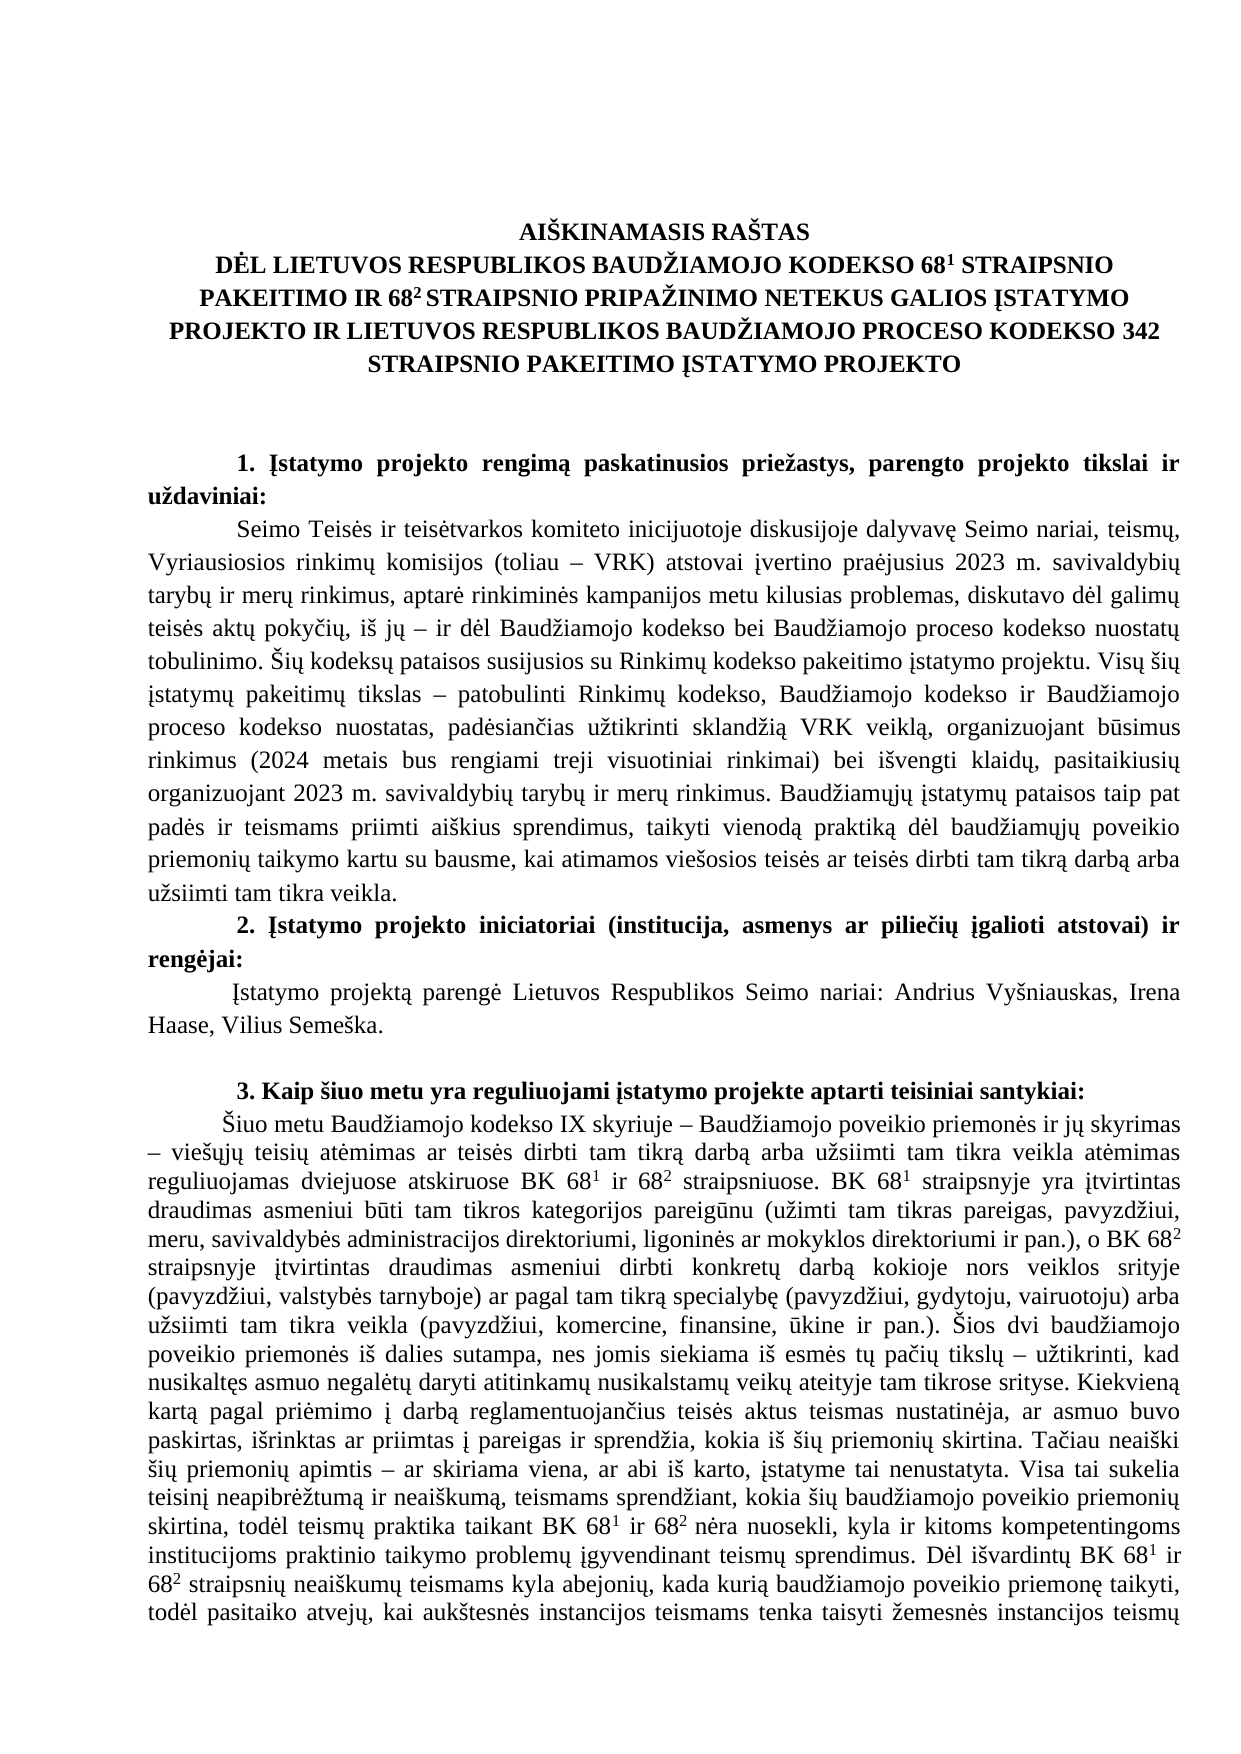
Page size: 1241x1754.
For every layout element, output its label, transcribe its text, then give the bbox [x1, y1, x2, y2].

text AIŠKINAMASIS RAŠTAS [148, 217, 1181, 246]
text 2. Įstatymo projekto iniciatoriai (institucija, asmenys ar piliečių įgalioti atstovai) ir rengėjai: [148, 911, 1181, 972]
text Seimo Teisės ir teisėtvarkos komiteto inicijuotoje diskusijoje dalyvavę Seimo nariai, teismų, Vyriausiosios rinkimų komisijos (toliau – VRK) atstovai įvertino praėjusius 2023 m. savivaldybių tarybų ir merų rinkimus, aptarė rinkiminės kampanijos metu kilusias problemas, diskutavo dėl galimų teisės aktų pokyčių, iš jų – ir dėl Baudžiamojo kodekso bei Baudžiamojo proceso kodekso nuostatų tobulinimo. Šių kodeksų pataisos susijusios su Rinkimų kodekso pakeitimo įstatymo projektu. Visų šių įstatymų pakeitimų tikslas – patobulinti Rinkimų kodekso, Baudžiamojo kodekso ir Baudžiamojo proceso kodekso nuostatas, padėsiančias užtikrinti sklandžią VRK veiklą, organizuojant būsimus rinkimus (2024 metais bus rengiami treji visuotiniai rinkimai) bei išvengti klaidų, pasitaikiusių organizuojant 2023 m. savivaldybių tarybų ir merų rinkimus. Baudžiamųjų įstatymų pataisos taip pat padės ir teismams priimti aiškius sprendimus, taikyti vienodą praktiką dėl baudžiamųjų poveikio priemonių taikymo kartu su bausme, kai atimamos viešosios teisės ar teisės dirbti tam tikrą darbą arba užsiimti tam tikra veikla. [148, 514, 1181, 906]
text 1. Įstatymo projekto rengimą paskatinusios priežastys, parengto projekto tikslai ir uždaviniai: [148, 448, 1181, 510]
text Šiuo metu Baudžiamojo kodekso IX skyriuje – Baudžiamojo poveikio priemonės ir jų skyrimas – viešųjų teisių atėmimas ar teisės dirbti tam tikrą darbą arba užsiimti tam tikra veikla atėmimas reguliuojamas dviejuose atskiruose BK 681 ir 682 straipsniuose. BK 681 straipsnyje yra įtvirtintas draudimas asmeniui būti tam tikros kategorijos pareigūnu (užimti tam tikras pareigas, pavyzdžiui, meru, savivaldybės administracijos direktoriumi, ligoninės ar mokyklos direktoriumi ir pan.), o BK 682 straipsnyje įtvirtintas draudimas asmeniui dirbti konkretų darbą kokioje nors veiklos srityje (pavyzdžiui, valstybės tarnyboje) ar pagal tam tikrą specialybę (pavyzdžiui, gydytoju, vairuotoju) arba užsiimti tam tikra veikla (pavyzdžiui, komercine, finansine, ūkine ir pan.). Šios dvi baudžiamojo poveikio priemonės iš dalies sutampa, nes jomis siekiama iš esmės tų pačių tikslų – užtikrinti, kad nusikaltęs asmuo negalėtų daryti atitinkamų nusikalstamų veikų ateityje tam tikrose srityse. Kiekvieną kartą pagal priėmimo į darbą reglamentuojančius teisės aktus teismas nustatinėja, ar asmuo buvo paskirtas, išrinktas ar priimtas į pareigas ir sprendžia, kokia iš šių priemonių skirtina. Tačiau neaiški šių priemonių apimtis – ar skiriama viena, ar abi iš karto, įstatyme tai nenustatyta. Visa tai sukelia teisinį neapibrėžtumą ir neaiškumą, teismams sprendžiant, kokia šių baudžiamojo poveikio priemonių skirtina, todėl teismų praktika taikant BK 681 ir 682 nėra nuosekli, kyla ir kitoms kompetentingoms institucijoms praktinio taikymo problemų įgyvendinant teismų sprendimus. Dėl išvardintų BK 681 ir 682 straipsnių neaiškumų teismams kyla abejonių, kada kurią baudžiamojo poveikio priemonę taikyti, todėl pasitaiko atvejų, kai aukštesnės instancijos teismams tenka taisyti žemesnės instancijos teismų [148, 1109, 1181, 1626]
text DĖL LIETUVOS RESPUBLIKOS BAUDŽIAMOJO KODEKSO 681 STRAIPSNIO PAKEITIMO IR 682 STRAIPSNIO PRIPAŽINIMO NETEKUS GALIOS ĮSTATYMO PROJEKTO IR LIETUVOS RESPUBLIKOS BAUDŽIAMOJO PROCESO KODEKSO 342 STRAIPSNIO PAKEITIMO ĮSTATYMO PROJEKTO [148, 250, 1181, 378]
text Įstatymo projektą parengė Lietuvos Respublikos Seimo nariai: Andrius Vyšniauskas, Irena Haase, Vilius Semeška. [148, 977, 1181, 1038]
text 3. Kaip šiuo metu yra reguliuojami įstatymo projekte aptarti teisiniai santykiai: [148, 1076, 1181, 1104]
